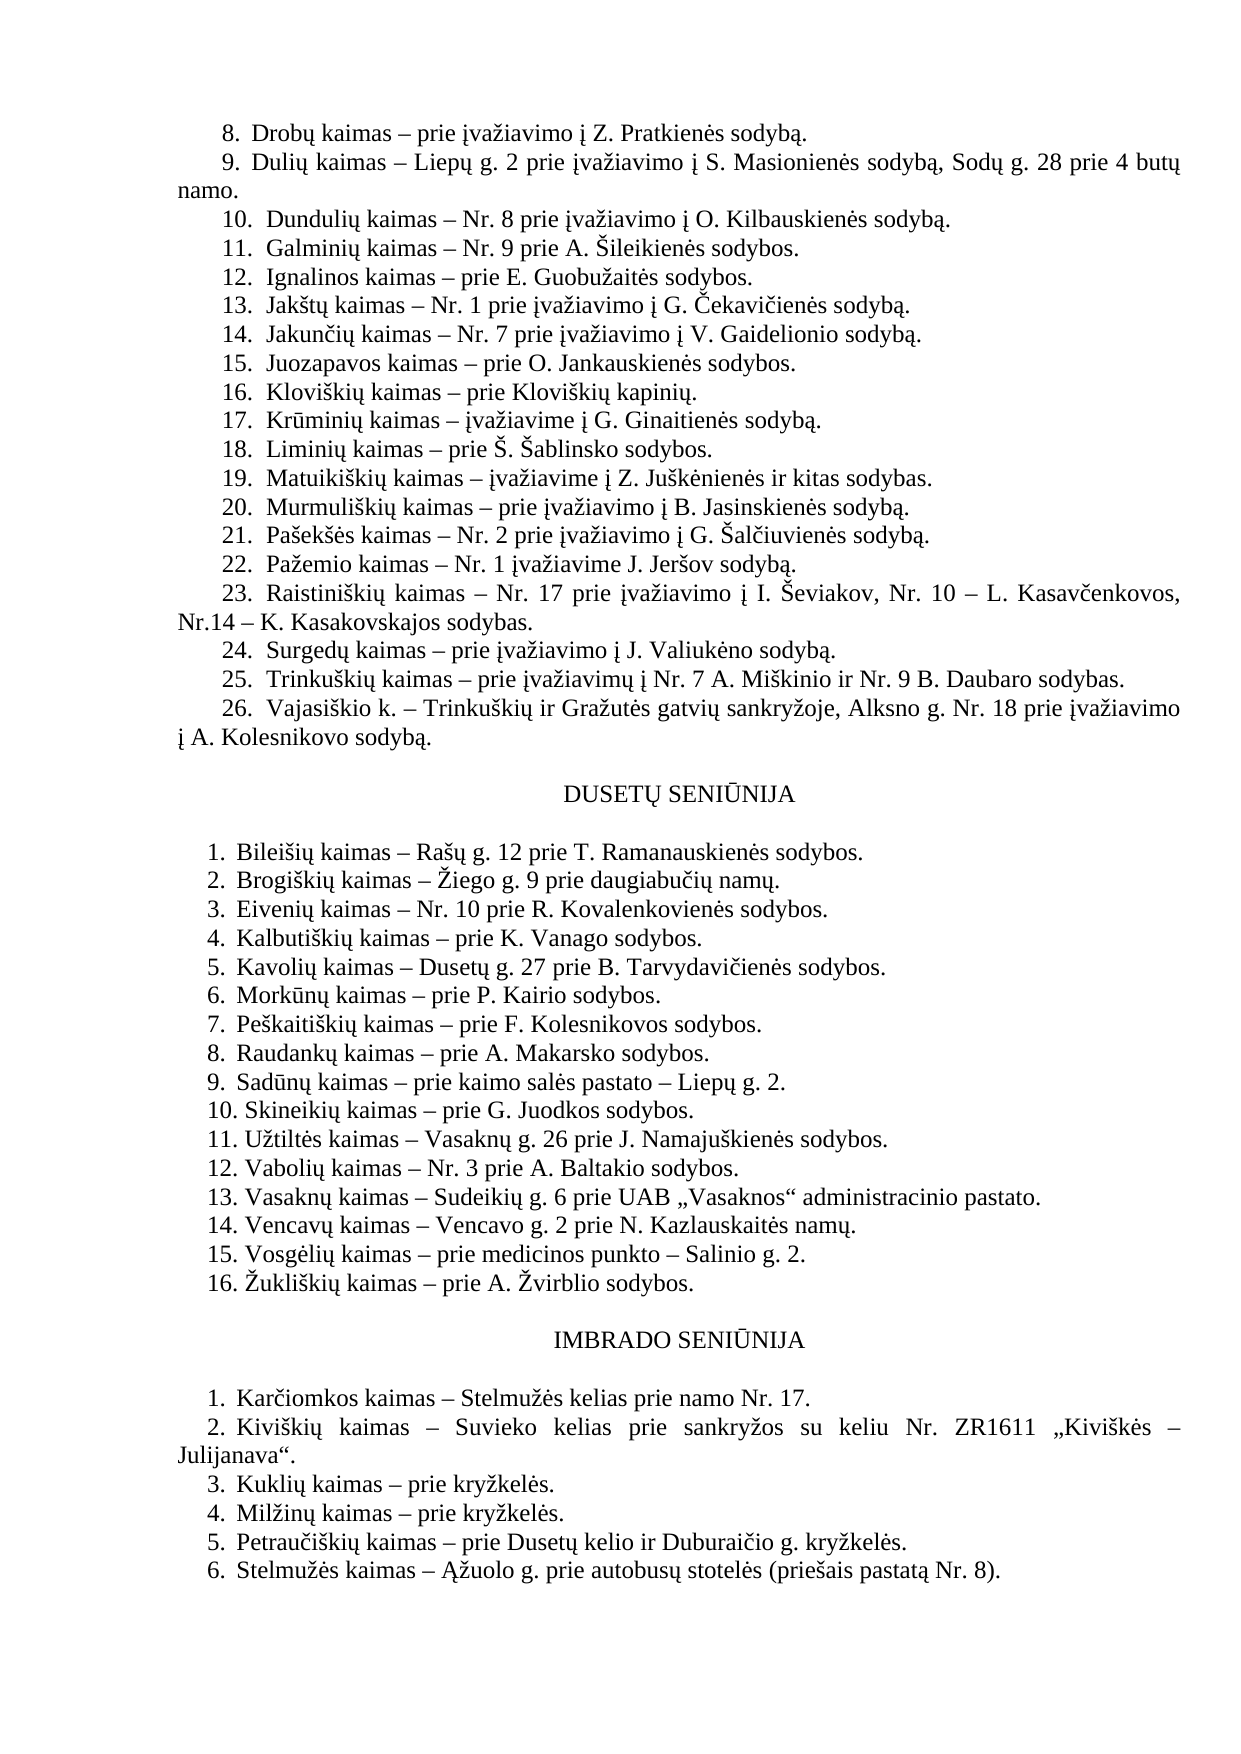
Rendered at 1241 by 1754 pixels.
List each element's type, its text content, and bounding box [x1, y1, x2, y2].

text 5. Kavolių kaimas – Dusetų g. 27 prie B. Tarvydavičienės sodybos. [177, 952, 1181, 981]
text 14. Jakunčių kaimas – Nr. 7 prie įvažiavimo į V. Gaidelionio sodybą. [177, 319, 1181, 348]
text 3. Kuklių kaimas – prie kryžkelės. [177, 1469, 1181, 1498]
text 8. Drobų kaimas – prie įvažiavimo į Z. Pratkienės sodybą. [177, 118, 1181, 147]
text DUSETŲ SENIŪNIJA [177, 779, 1181, 808]
text 23. Raistiniškių kaimas – Nr. 17 prie įvažiavimo į I. Ševiakov, Nr. 10 – L. Kasavčenkovos, Nr.14 – K. Kasakovskajos sodybas. [177, 578, 1181, 636]
text 1. Bileišių kaimas – Rašų g. 12 prie T. Ramanauskienės sodybos. [177, 837, 1181, 866]
text 9. Sadūnų kaimas – prie kaimo salės pastato – Liepų g. 2. [177, 1067, 1181, 1096]
text 1. Karčiomkos kaimas – Stelmužės kelias prie namo Nr. 17. [177, 1383, 1181, 1412]
text 4. Kalbutiškių kaimas – prie K. Vanago sodybos. [177, 923, 1181, 952]
text 11. Užtiltės kaimas – Vasaknų g. 26 prie J. Namajuškienės sodybos. [207, 1124, 1181, 1153]
text 12. Ignalinos kaimas – prie E. Guobužaitės sodybos. [177, 262, 1181, 291]
text 2. Kiviškių kaimas – Suvieko kelias prie sankryžos su keliu Nr. ZR1611 „Kiviškės – Julijanava“. [177, 1412, 1181, 1469]
text 16. Kloviškių kaimas – prie Kloviškių kapinių. [177, 377, 1181, 406]
text 13. Jakštų kaimas – Nr. 1 prie įvažiavimo į G. Čekavičienės sodybą. [177, 291, 1181, 319]
text 20. Murmuliškių kaimas – prie įvažiavimo į B. Jasinskienės sodybą. [177, 492, 1181, 521]
text 3. Eivenių kaimas – Nr. 10 prie R. Kovalenkovienės sodybos. [177, 894, 1181, 923]
text 18. Liminių kaimas – prie Š. Šablinsko sodybos. [177, 434, 1181, 463]
text 14. Vencavų kaimas – Vencavo g. 2 prie N. Kazlauskaitės namų. [207, 1211, 1181, 1239]
text 26. Vajasiškio k. – Trinkuškių ir Gražutės gatvių sankryžoje, Alksno g. Nr. 18 prie įvažiavimo į A. Kolesnikovo sodybą. [177, 693, 1181, 751]
text 13. Vasaknų kaimas – Sudeikių g. 6 prie UAB „Vasaknos“ administracinio pastato. [207, 1182, 1181, 1211]
text 6. Morkūnų kaimas – prie P. Kairio sodybos. [177, 981, 1181, 1009]
text IMBRADO SENIŪNIJA [177, 1326, 1181, 1354]
text 8. Raudankų kaimas – prie A. Makarsko sodybos. [177, 1038, 1181, 1067]
text 12. Vabolių kaimas – Nr. 3 prie A. Baltakio sodybos. [207, 1153, 1181, 1182]
text 2. Brogiškių kaimas – Žiego g. 9 prie daugiabučių namų. [177, 866, 1181, 894]
text 10. Dundulių kaimas – Nr. 8 prie įvažiavimo į O. Kilbauskienės sodybą. [177, 204, 1181, 233]
text 4. Milžinų kaimas – prie kryžkelės. [177, 1498, 1181, 1527]
text 15. Juozapavos kaimas – prie O. Jankauskienės sodybos. [177, 348, 1181, 377]
text 25. Trinkuškių kaimas – prie įvažiavimų į Nr. 7 A. Miškinio ir Nr. 9 B. Daubaro sodybas. [177, 664, 1181, 693]
text 7. Peškaitiškių kaimas – prie F. Kolesnikovos sodybos. [177, 1009, 1181, 1038]
text 15. Vosgėlių kaimas – prie medicinos punkto – Salinio g. 2. [207, 1239, 1181, 1268]
text 5. Petraučiškių kaimas – prie Dusetų kelio ir Duburaičio g. kryžkelės. [177, 1527, 1181, 1556]
text 6. Stelmužės kaimas – Ąžuolo g. prie autobusų stotelės (priešais pastatą Nr. 8). [177, 1556, 1181, 1584]
text 24. Surgedų kaimas – prie įvažiavimo į J. Valiukėno sodybą. [177, 636, 1181, 664]
text 17. Krūminių kaimas – įvažiavime į G. Ginaitienės sodybą. [177, 406, 1181, 434]
text 10. Skineikių kaimas – prie G. Juodkos sodybos. [207, 1096, 1181, 1124]
text 21. Pašekšės kaimas – Nr. 2 prie įvažiavimo į G. Šalčiuvienės sodybą. [177, 521, 1181, 549]
text 19. Matuikiškių kaimas – įvažiavime į Z. Juškėnienės ir kitas sodybas. [177, 463, 1181, 492]
text 9. Dulių kaimas – Liepų g. 2 prie įvažiavimo į S. Masionienės sodybą, Sodų g. 28 prie 4 butų namo. [177, 147, 1181, 204]
text 11. Galminių kaimas – Nr. 9 prie A. Šileikienės sodybos. [177, 233, 1181, 262]
text 16. Žukliškių kaimas – prie A. Žvirblio sodybos. [207, 1268, 1181, 1297]
text 22. Pažemio kaimas – Nr. 1 įvažiavime J. Jeršov sodybą. [177, 549, 1181, 578]
